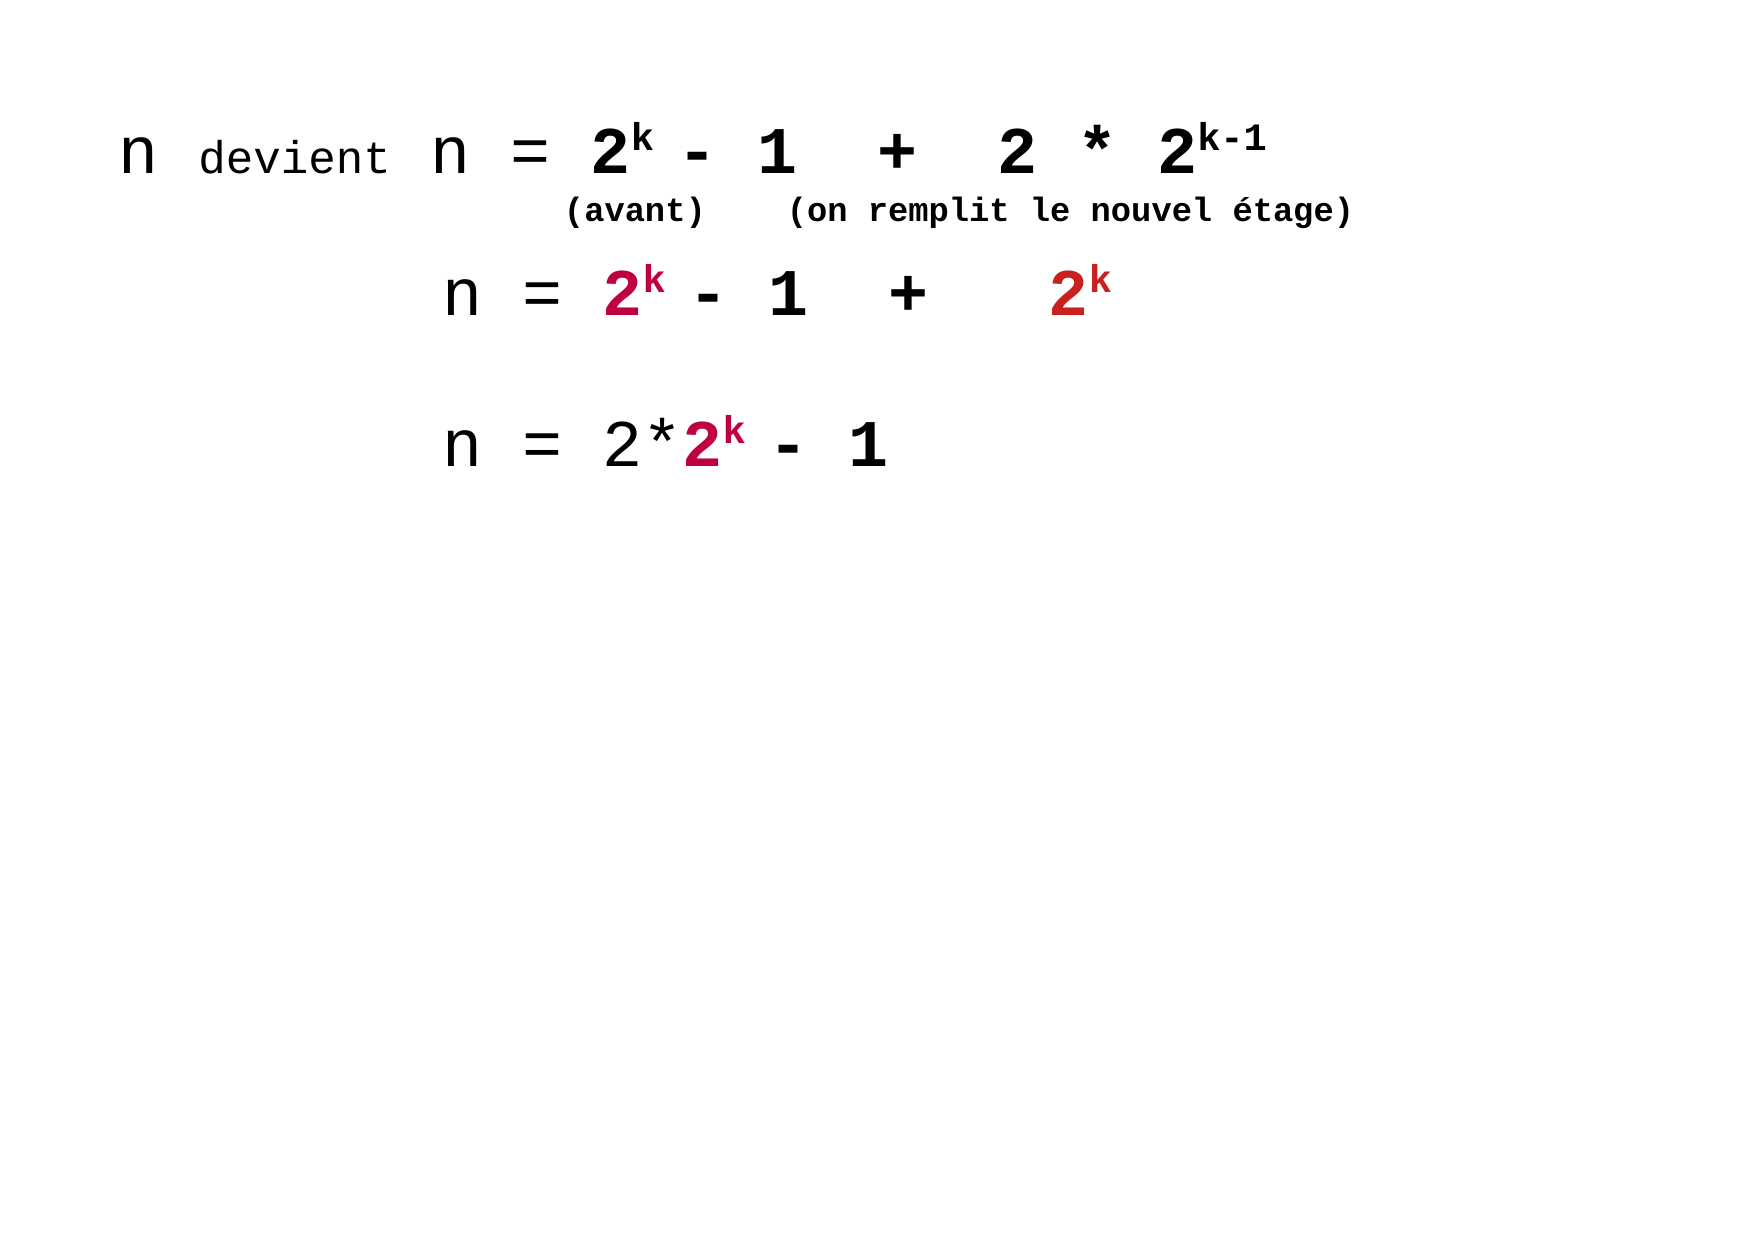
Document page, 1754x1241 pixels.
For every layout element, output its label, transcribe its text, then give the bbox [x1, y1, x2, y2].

text (avant) (on remplit le nouvel étage) [118, 194, 1636, 260]
text n = 2k - 1 + 2k [118, 260, 1636, 335]
text n devient n = 2k - 1 + 2 * 2k-1 [118, 118, 1636, 194]
text n = 2*2k - 1 [118, 411, 1636, 486]
